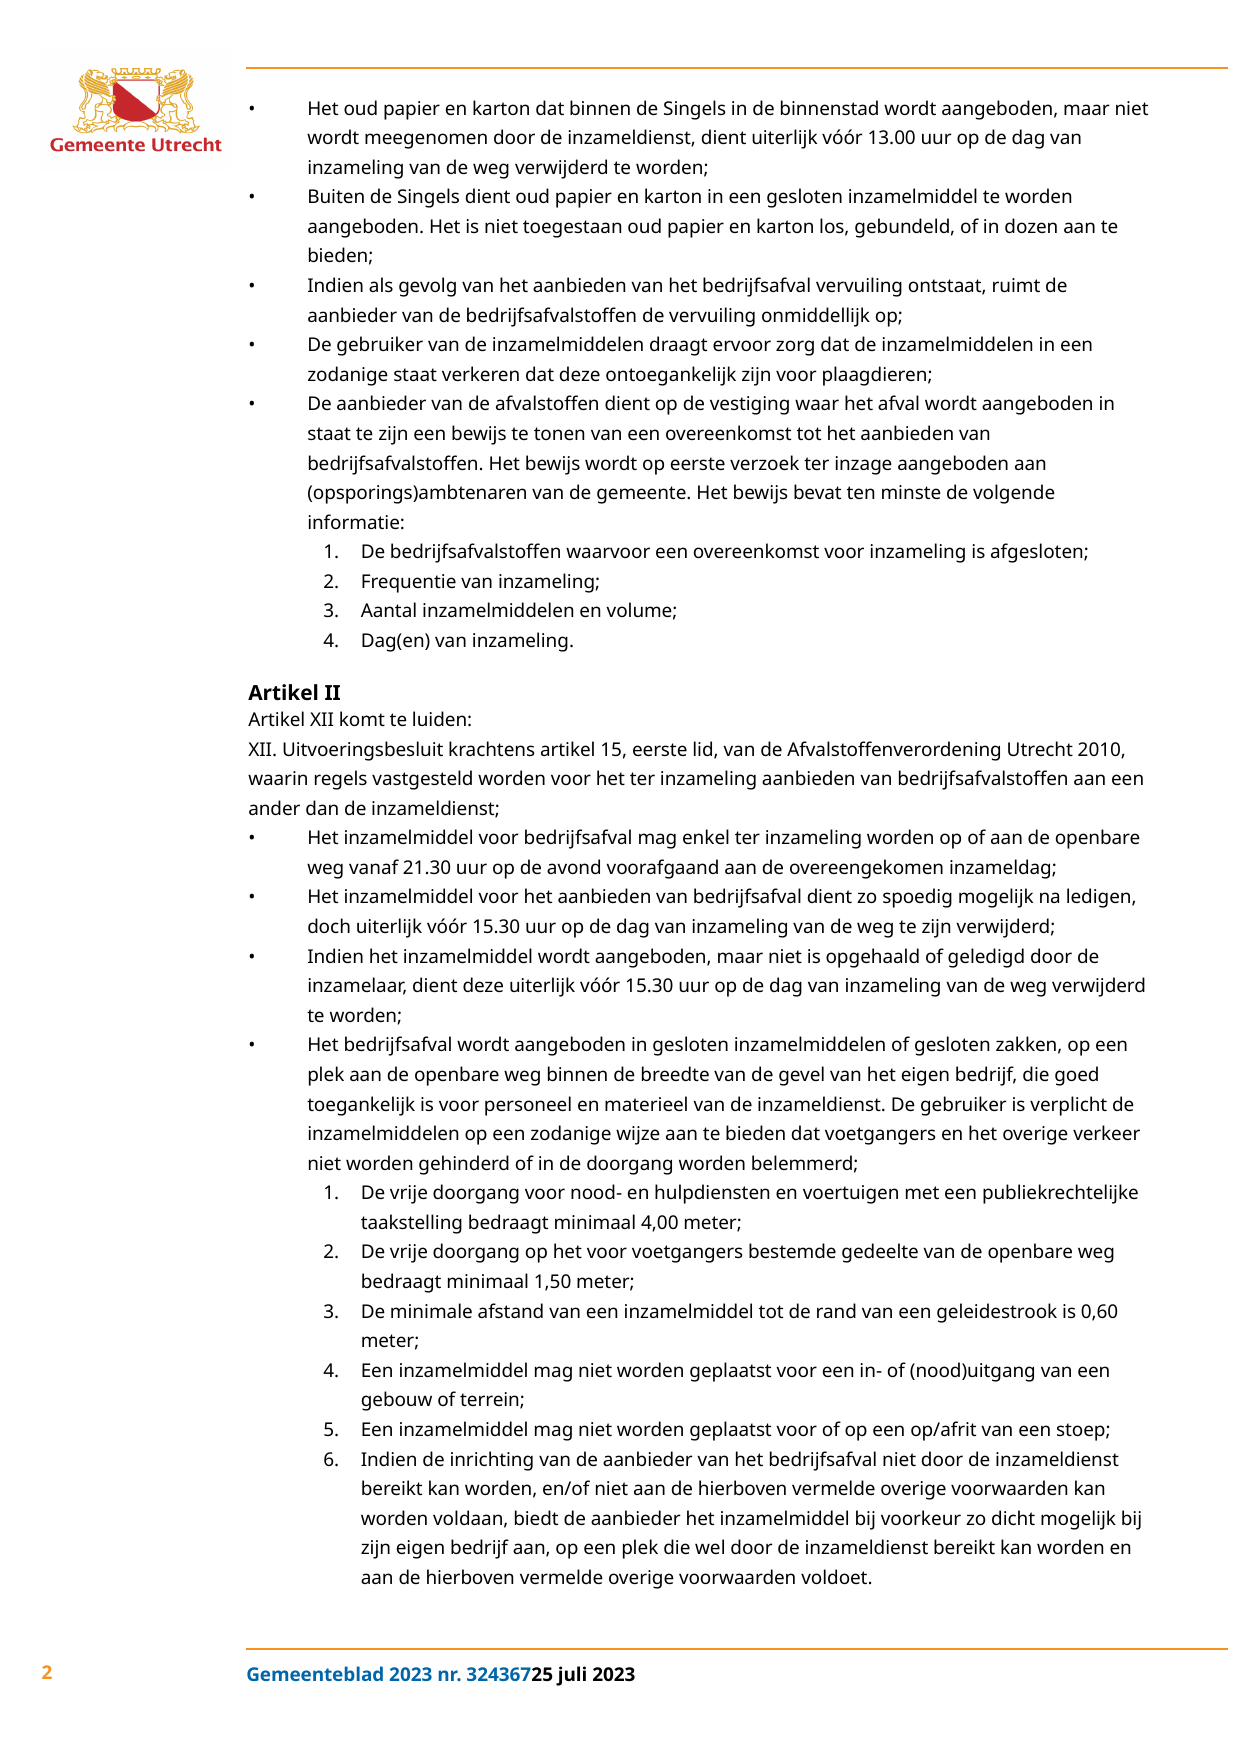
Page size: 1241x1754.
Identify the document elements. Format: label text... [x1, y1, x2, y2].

list Een inzamelmiddel mag niet worden geplaatst voor of op een op/afrit van een stoep; [323, 1416, 1152, 1442]
list Dag(en) van inzameling. [323, 627, 1152, 653]
list De vrije doorgang voor nood- en hulpdiensten en voertuigen met een publiekrechtelijke taakstelling bedraagt minimaal 4,00 meter; [323, 1179, 1152, 1235]
text Artikel XII komt te luiden: [248, 706, 1152, 732]
list Buiten de Singels dient oud papier en karton in een gesloten inzamelmiddel te worden aangeboden. Het is niet toegestaan oud papier en karton los, gebundeld, of in dozen aan te bieden; [248, 183, 1152, 268]
list Aantal inzamelmiddelen en volume; [323, 598, 1152, 623]
list Indien het inzamelmiddel wordt aangeboden, maar niet is opgehaald of geledigd door de inzamelaar, dient deze uiterlijk vóór 15.30 uur op de dag van inzameling van de weg verwijderd te worden; [248, 943, 1152, 1028]
list De vrije doorgang op het voor voetgangers bestemde gedeelte van de openbare weg bedraagt minimaal 1,50 meter; [323, 1239, 1152, 1294]
list Het inzamelmiddel voor het aanbieden van bedrijfsafval dient zo spoedig mogelijk na ledigen, doch uiterlijk vóór 15.30 uur op de dag van inzameling van de weg te zijn verwijderd; [248, 884, 1152, 939]
list De bedrijfsafvalstoffen waarvoor een overeenkomst voor inzameling is afgesloten; [323, 538, 1152, 564]
list Indien als gevolg van het aanbieden van het bedrijfsafval vervuiling ontstaat, ruimt de aanbieder van de bedrijfsafvalstoffen de vervuiling onmiddellijk op; [248, 272, 1152, 328]
list De aanbieder van de afvalstoffen dient op de vestiging waar het afval wordt aangeboden in staat te zijn een bewijs te tonen van een overeenkomst tot het aanbieden van bedrijfsafvalstoffen. Het bewijs wordt op eerste verzoek ter inzage aangeboden aan (opsporings)ambtenaren van de gemeente. Het bewijs bevat ten minste de volgende informatie: [248, 391, 1152, 535]
picture [41, 47, 231, 172]
list Het bedrijfsafval wordt aangeboden in gesloten inzamelmiddelen of gesloten zakken, op een plek aan de openbare weg binnen de breedte van de gevel van het eigen bedrijf, die goed toegankelijk is voor personeel en materieel van de inzameldienst. De gebruiker is verplicht de inzamelmiddelen op een zodanige wijze aan te bieden dat voetgangers en het overige verkeer niet worden gehinderd of in de doorgang worden belemmerd; [248, 1032, 1152, 1176]
list Indien de inrichting van de aanbieder van het bedrijfsafval niet door de inzameldienst bereikt kan worden, en/of niet aan de hierboven vermelde overige voorwaarden kan worden voldaan, biedt de aanbieder het inzamelmiddel bij voorkeur zo dicht mogelijk bij zijn eigen bedrijf aan, op een plek die wel door de inzameldienst bereikt kan worden en aan de hierboven vermelde overige voorwaarden voldoet. [323, 1446, 1152, 1590]
list De gebruiker van de inzamelmiddelen draagt ervoor zorg dat de inzamelmiddelen in een zodanige staat verkeren dat deze ontoegankelijk zijn voor plaagdieren; [248, 331, 1152, 387]
text Artikel II [248, 678, 1152, 706]
list Het oud papier en karton dat binnen de Singels in de binnenstad wordt aangeboden, maar niet wordt meegenomen door de inzameldienst, dient uiterlijk vóór 13.00 uur op de dag van inzameling van de weg verwijderd te worden; [248, 95, 1152, 180]
list Een inzamelmiddel mag niet worden geplaatst voor een in- of (nood)uitgang van een gebouw of terrein; [323, 1357, 1152, 1412]
text XII. Uitvoeringsbesluit krachtens artikel 15, eerste lid, van de Afvalstoffenverordening Utrecht 2010, waarin regels vastgesteld worden voor het ter inzameling aanbieden van bedrijfsafvalstoffen aan een ander dan de inzameldienst; [248, 736, 1152, 821]
list De minimale afstand van een inzamelmiddel tot de rand van een geleidestrook is 0,60 meter; [323, 1298, 1152, 1353]
list Frequentie van inzameling; [323, 568, 1152, 594]
list Het inzamelmiddel voor bedrijfsafval mag enkel ter inzameling worden op of aan de openbare weg vanaf 21.30 uur op de avond voorafgaand aan de overeengekomen inzameldag; [248, 824, 1152, 880]
